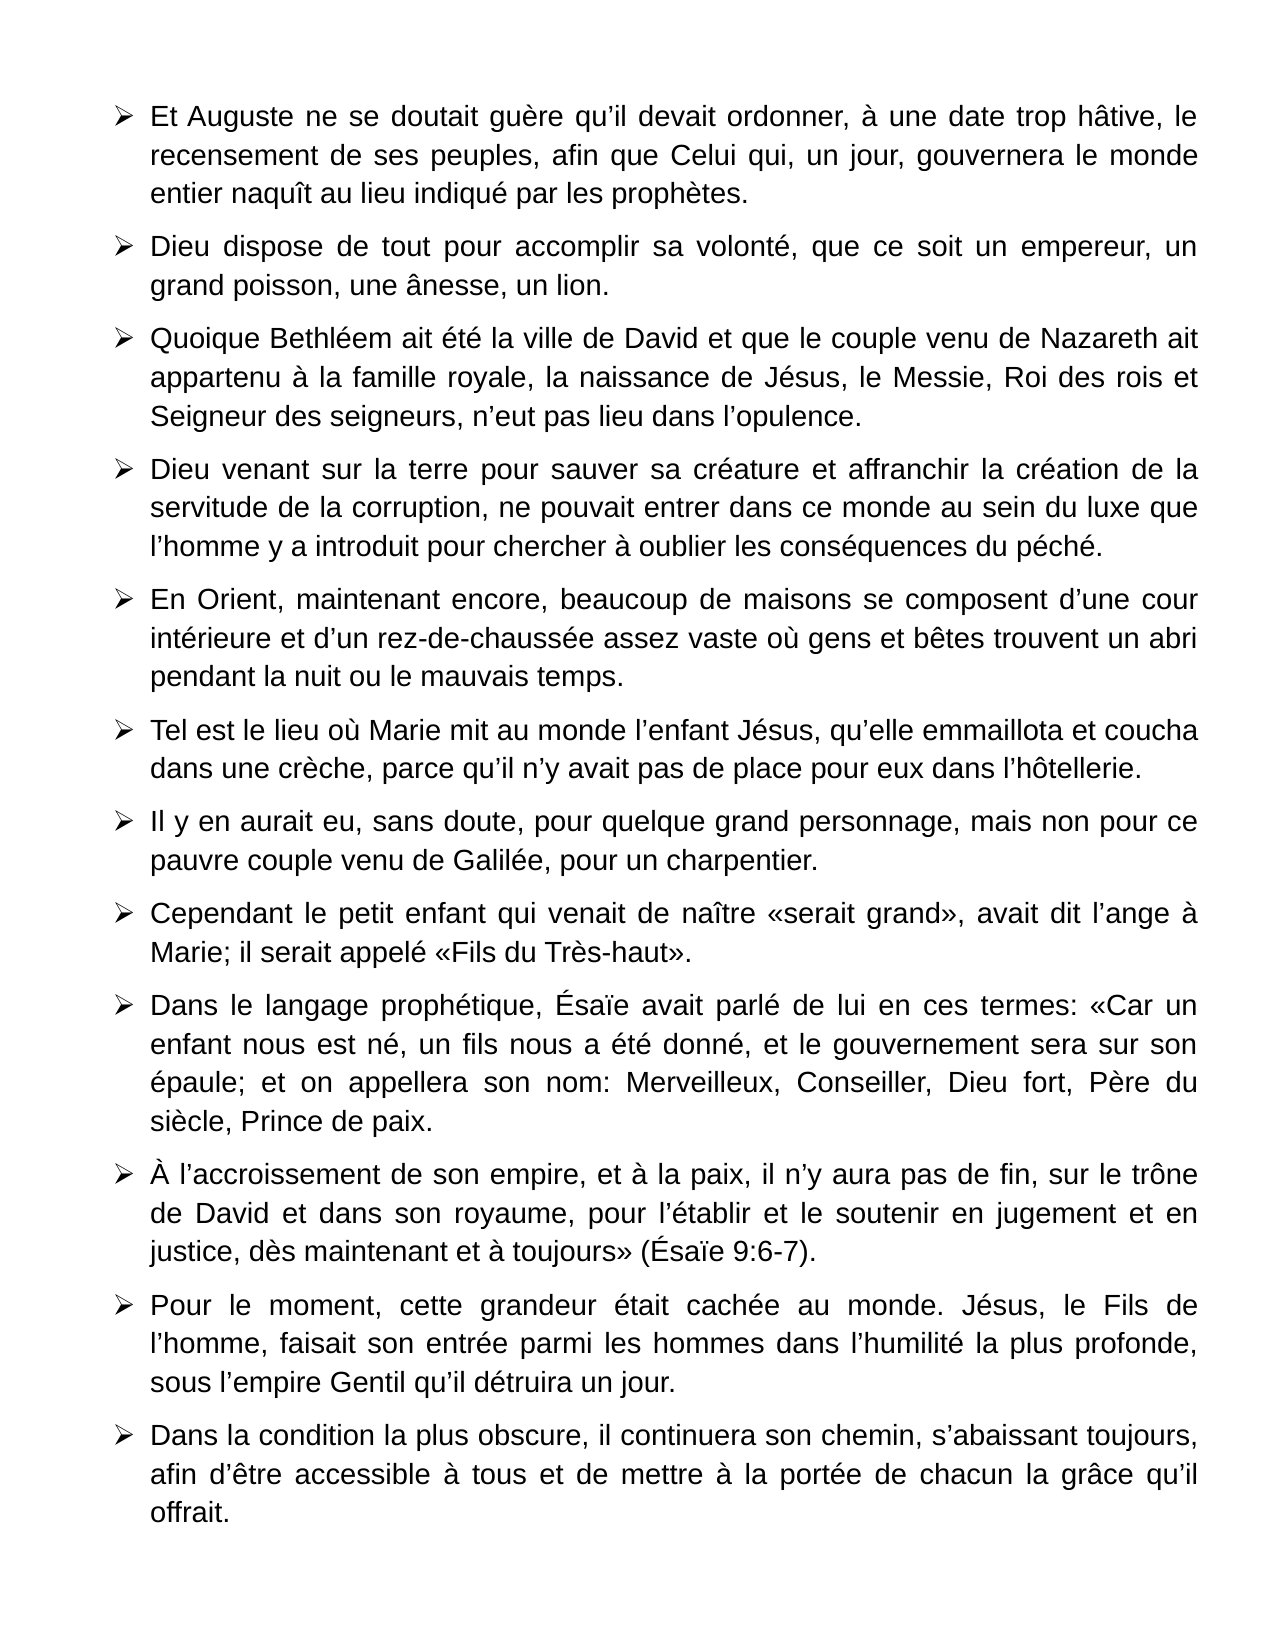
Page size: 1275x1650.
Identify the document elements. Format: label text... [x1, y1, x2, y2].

list Dans le langage prophétique, Ésaïe avait parlé de lui en ces termes: «Car un enfant nous est né, un fils nous a été donné, et le gouvernement sera sur son épaule; et on appellera son nom: Merveilleux, Conseiller, Dieu fort, Père du siècle, Prince de paix. [112, 988, 1200, 1137]
list Dieu dispose de tout pour accomplir sa volonté, que ce soit un empereur, un grand poisson, une ânesse, un lion. [112, 229, 1200, 302]
list Quoique Bethléem ait été la ville de David et que le couple venu de Nazareth ait appartenu à la famille royale, la naissance de Jésus, le Messie, Roi des rois et Seigneur des seigneurs, n’eut pas lieu dans l’opulence. [112, 321, 1200, 432]
list Tel est le lieu où Marie mit au monde l’enfant Jésus, qu’elle emmaillota et coucha dans une crèche, parce qu’il n’y avait pas de place pour eux dans l’hôtellerie. [112, 712, 1200, 785]
list En Orient, maintenant encore, beaucoup de maisons se composent d’une cour intérieure et d’un rez-de-chaussée assez vaste où gens et bêtes trouvent un abri pendant la nuit ou le mauvais temps. [112, 582, 1200, 693]
list Pour le moment, cette grandeur était cachée au monde. Jésus, le Fils de l’homme, faisait son entrée parmi les hommes dans l’humilité la plus profonde, sous l’empire Gentil qu’il détruira un jour. [112, 1287, 1200, 1398]
list Cependant le petit enfant qui venait de naître «serait grand», avait dit l’ange à Marie; il serait appelé «Fils du Très-haut». [112, 896, 1200, 968]
list Dieu venant sur la terre pour sauver sa créature et affranchir la création de la servitude de la corruption, ne pouvait entrer dans ce monde au sein du luxe que l’homme y a introduit pour chercher à oublier les conséquences du péché. [112, 452, 1200, 562]
list Dans la condition la plus obscure, il continuera son chemin, s’abaissant toujours, afin d’être accessible à tous et de mettre à la portée de chacun la grâce qu’il offrait. [112, 1418, 1200, 1529]
list À l’accroissement de son empire, et à la paix, il n’y aura pas de fin, sur le trône de David et dans son royaume, pour l’établir et le soutenir en jugement et en justice, dès maintenant et à toujours» (Ésaïe 9:6-7). [112, 1157, 1200, 1268]
list Il y en aurait eu, sans doute, pour quelque grand personnage, mais non pour ce pauvre couple venu de Galilée, pour un charpentier. [112, 804, 1200, 877]
list Et Auguste ne se doutait guère qu’il devait ordonner, à une date trop hâtive, le recensement de ses peuples, afin que Celui qui, un jour, gouvernera le monde entier naquît au lieu indiqué par les prophètes. [112, 99, 1200, 210]
